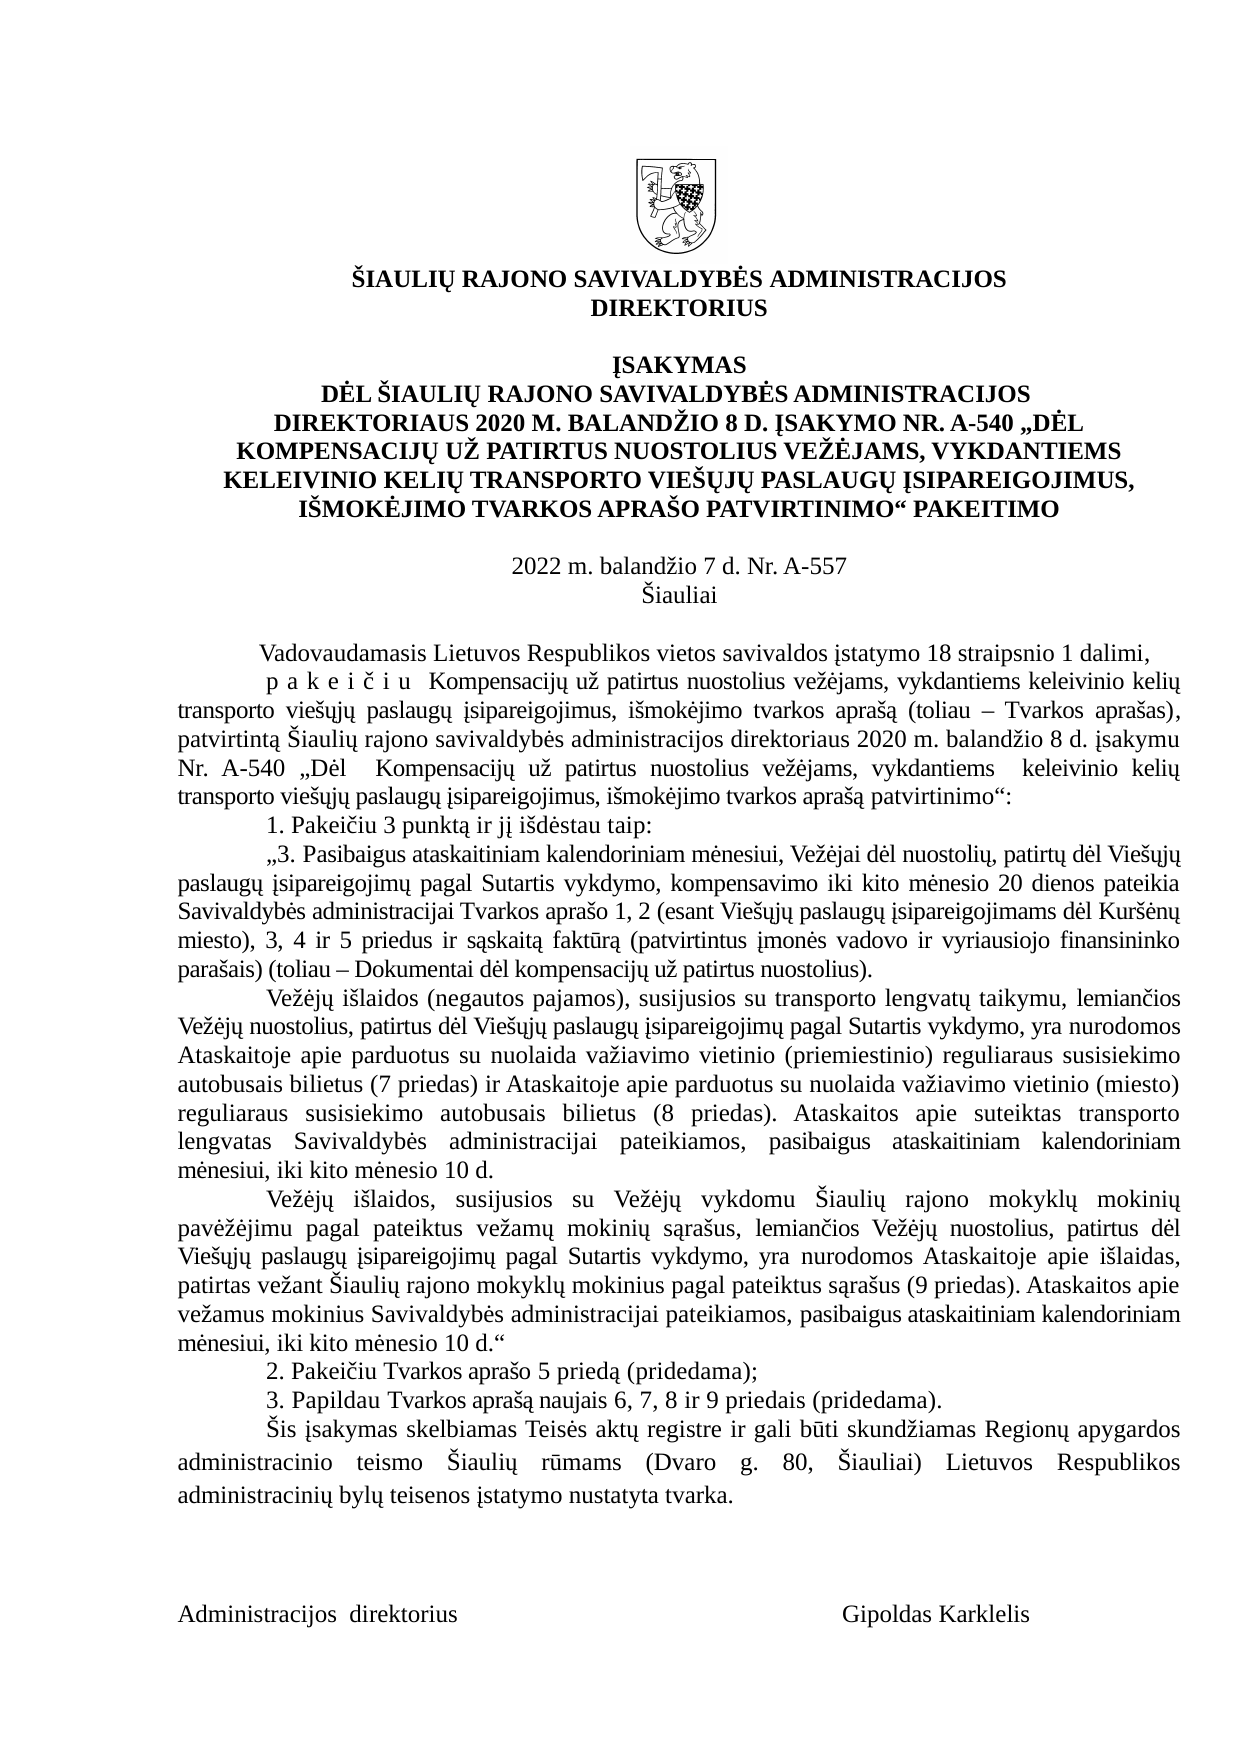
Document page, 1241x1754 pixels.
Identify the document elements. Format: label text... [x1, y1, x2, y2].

text ŠIAULIŲ RAJONO SAVIVALDYBĖS ADMINISTRACIJOS [177, 264, 1181, 293]
text 2022 m. balandžio 7 d. Nr. A-557 [177, 551, 1181, 580]
text Vadovaudamasis Lietuvos Respublikos vietos savivaldos įstatymo 18 straipsnio 1 dalimi, [177, 638, 1181, 666]
text „3. Pasibaigus ataskaitiniam kalendoriniam mėnesiui, Vežėjai dėl nuostolių, patirtų dėl Viešųjų paslaugų įsipareigojimų pagal Sutartis vykdymo, kompensavimo iki kito mėnesio 20 dienos pateikia Savivaldybės administracijai Tvarkos aprašo 1, 2 (esant Viešųjų paslaugų įsipareigojimams dėl Kuršėnų miesto), 3, 4 ir 5 priedus ir sąskaitą faktūrą (patvirtintus įmonės vadovo ir vyriausiojo finansininko parašais) (toliau – Dokumentai dėl kompensacijų už patirtus nuostolius). [177, 839, 1181, 983]
text 1. Pakeičiu 3 punktą ir jį išdėstau taip: [177, 810, 1181, 839]
text Administracijos direktorius Gipoldas Karklelis [177, 1599, 1181, 1628]
text DIREKTORIAUS 2020 M. BALANDŽIO 8 D. ĮSAKYMO NR. A-540 „DĖL KOMPENSACIJŲ UŽ PATIRTUS NUOSTOLIUS VEŽĖJAMS, VYKDANTIEMS KELEIVINIO KELIŲ TRANSPORTO VIEŠŲJŲ PASLAUGŲ ĮSIPAREIGOJIMUS, IŠMOKĖJIMO TVARKOS APRAŠO PATVIRTINIMO“ PAKEITIMO [177, 408, 1181, 523]
text 2. Pakeičiu Tvarkos aprašo 5 priedą (pridedama); [266, 1356, 1181, 1385]
text Šis įsakymas skelbiamas Teisės aktų registre ir gali būti skundžiamas Regionų apygardos administracinio teismo Šiaulių rūmams (Dvaro g. 80, Šiauliai) Lietuvos Respublikos administracinių bylų teisenos įstatymo nustatyta tvarka. [177, 1414, 1181, 1509]
text Vežėjų išlaidos (negautos pajamos), susijusios su transporto lengvatų taikymu, lemiančios Vežėjų nuostolius, patirtus dėl Viešųjų paslaugų įsipareigojimų pagal Sutartis vykdymo, yra nurodomos Ataskaitoje apie parduotus su nuolaida važiavimo vietinio (priemiestinio) reguliaraus susisiekimo autobusais bilietus (7 priedas) ir Ataskaitoje apie parduotus su nuolaida važiavimo vietinio (miesto) reguliaraus susisiekimo autobusais bilietus (8 priedas). Ataskaitos apie suteiktas transporto lengvatas Savivaldybės administracijai pateikiamos, pasibaigus ataskaitiniam kalendoriniam mėnesiui, iki kito mėnesio 10 d. [177, 983, 1181, 1184]
text ĮSAKYMAS [177, 350, 1181, 379]
text DIREKTORIUS [177, 293, 1181, 321]
text p a k e i č i u Kompensacijų už patirtus nuostolius vežėjams, vykdantiems keleivinio kelių transporto viešųjų paslaugų įsipareigojimus, išmokėjimo tvarkos aprašą (toliau – Tvarkos aprašas), patvirtintą Šiaulių rajono savivaldybės administracijos direktoriaus 2020 m. balandžio 8 d. įsakymu Nr. A-540 „Dėl Kompensacijų už patirtus nuostolius vežėjams, vykdantiems keleivinio kelių transporto viešųjų paslaugų įsipareigojimus, išmokėjimo tvarkos aprašą patvirtinimo“: [177, 666, 1181, 810]
text 3. Papildau Tvarkos aprašą naujais 6, 7, 8 ir 9 priedais (pridedama). [266, 1385, 1181, 1414]
text Šiauliai [177, 580, 1181, 609]
text Vežėjų išlaidos, susijusios su Vežėjų vykdomu Šiaulių rajono mokyklų mokinių pavėžėjimu pagal pateiktus vežamų mokinių sąrašus, lemiančios Vežėjų nuostolius, patirtus dėl Viešųjų paslaugų įsipareigojimų pagal Sutartis vykdymo, yra nurodomos Ataskaitoje apie išlaidas, patirtas vežant Šiaulių rajono mokyklų mokinius pagal pateiktus sąrašus (9 priedas). Ataskaitos apie vežamus mokinius Savivaldybės administracijai pateikiamos, pasibaigus ataskaitiniam kalendoriniam mėnesiui, iki kito mėnesio 10 d.“ [177, 1184, 1181, 1356]
text DĖL ŠIAULIŲ RAJONO SAVIVALDYBĖS ADMINISTRACIJOS [177, 379, 1181, 408]
